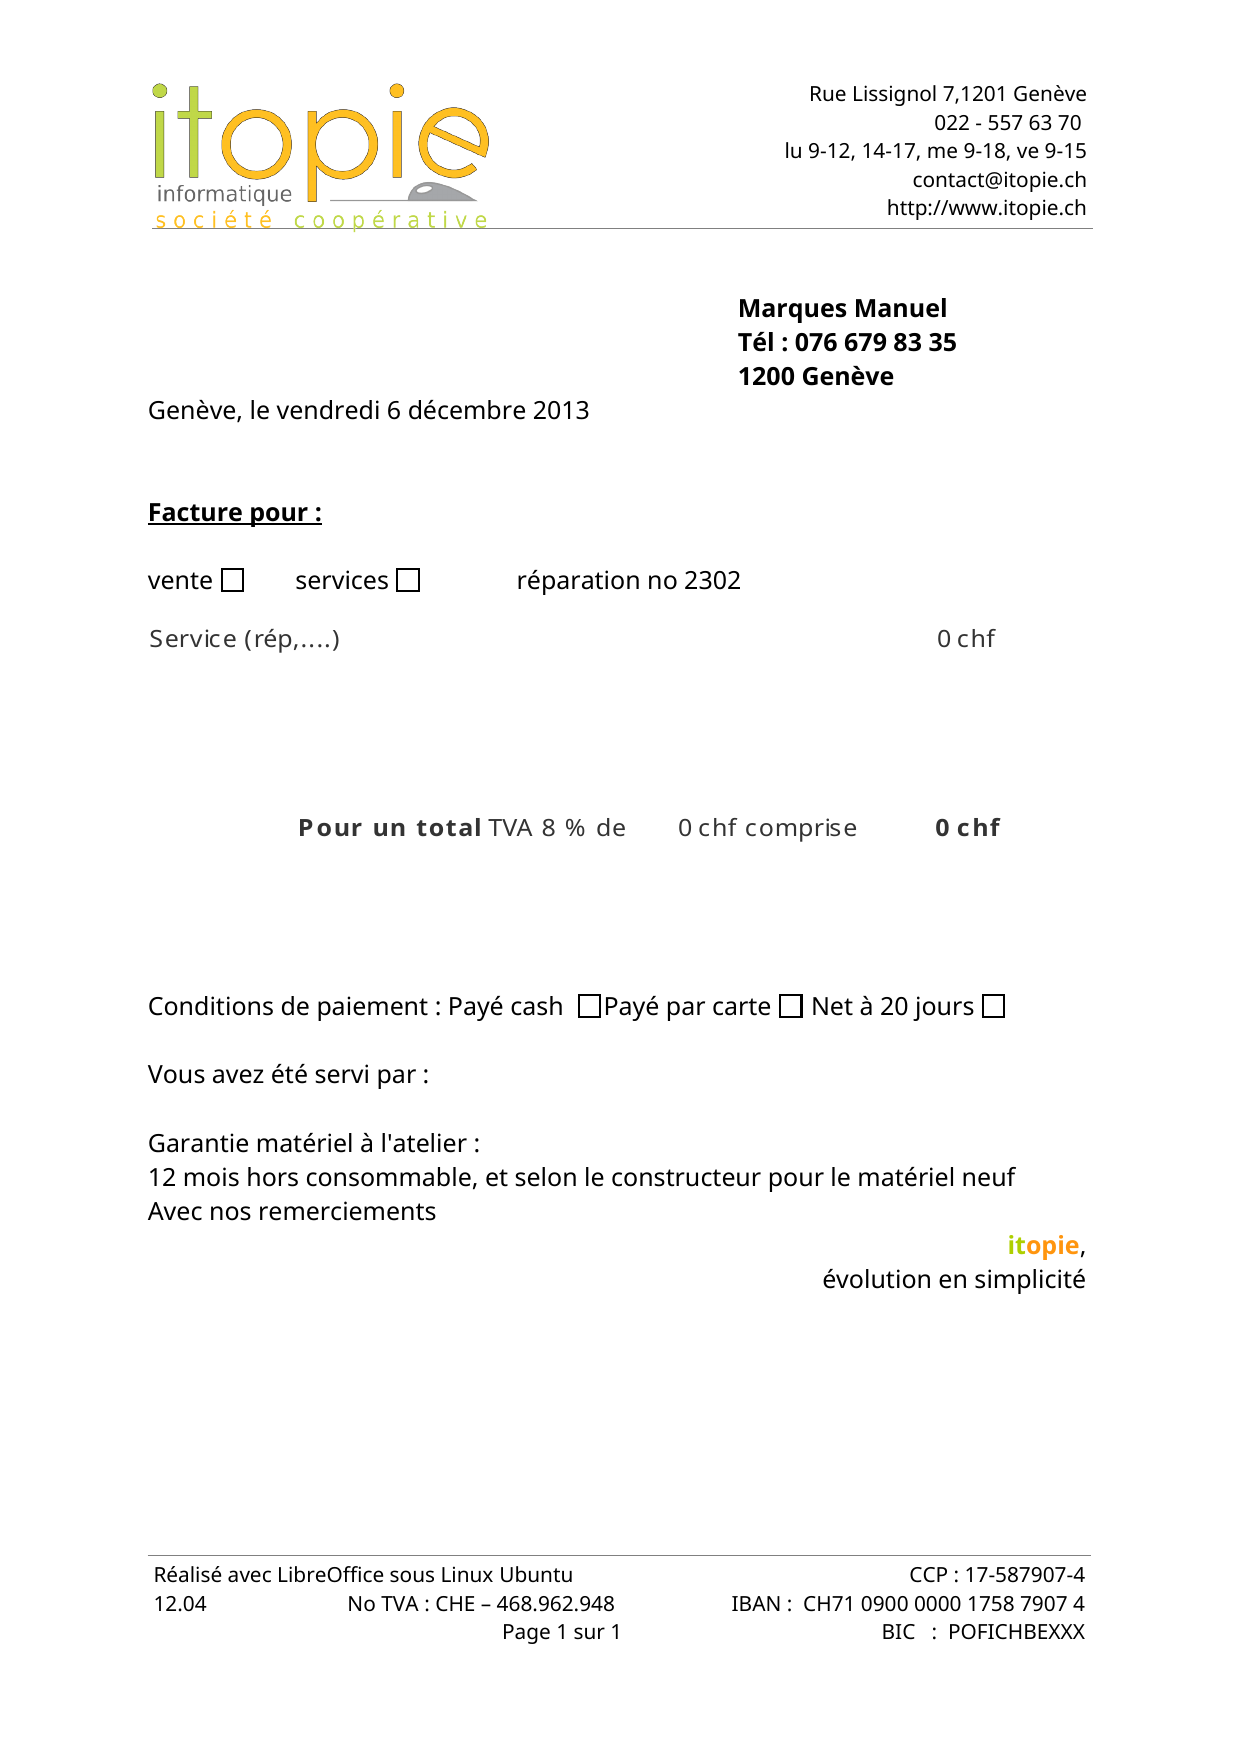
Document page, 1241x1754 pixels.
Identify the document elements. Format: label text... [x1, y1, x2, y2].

text Genève, le vendredi 6 décembre 2013 [148, 392, 1093, 427]
text Garantie matériel à l'atelier : [148, 1125, 1093, 1159]
text Marques Manuel [148, 290, 1093, 324]
text 12 mois hors consommable, et selon le constructeur pour le matériel neuf [148, 1159, 1093, 1193]
text évolution en simplicité [148, 1262, 1093, 1296]
text vente services réparation no 2302 [148, 563, 1093, 597]
text Facture pour : [148, 495, 1093, 529]
text Tél : 076 679 83 35 [148, 324, 1093, 358]
picture [138, 72, 500, 244]
text Avec nos remerciements [148, 1193, 1093, 1227]
text Conditions de paiement : Payé cash Payé par carte Net à 20 jours [148, 989, 1093, 1023]
text Vous avez été servi par : [148, 1057, 1093, 1091]
text itopie, [148, 1227, 1093, 1262]
text 1200 Genève [148, 358, 1093, 392]
